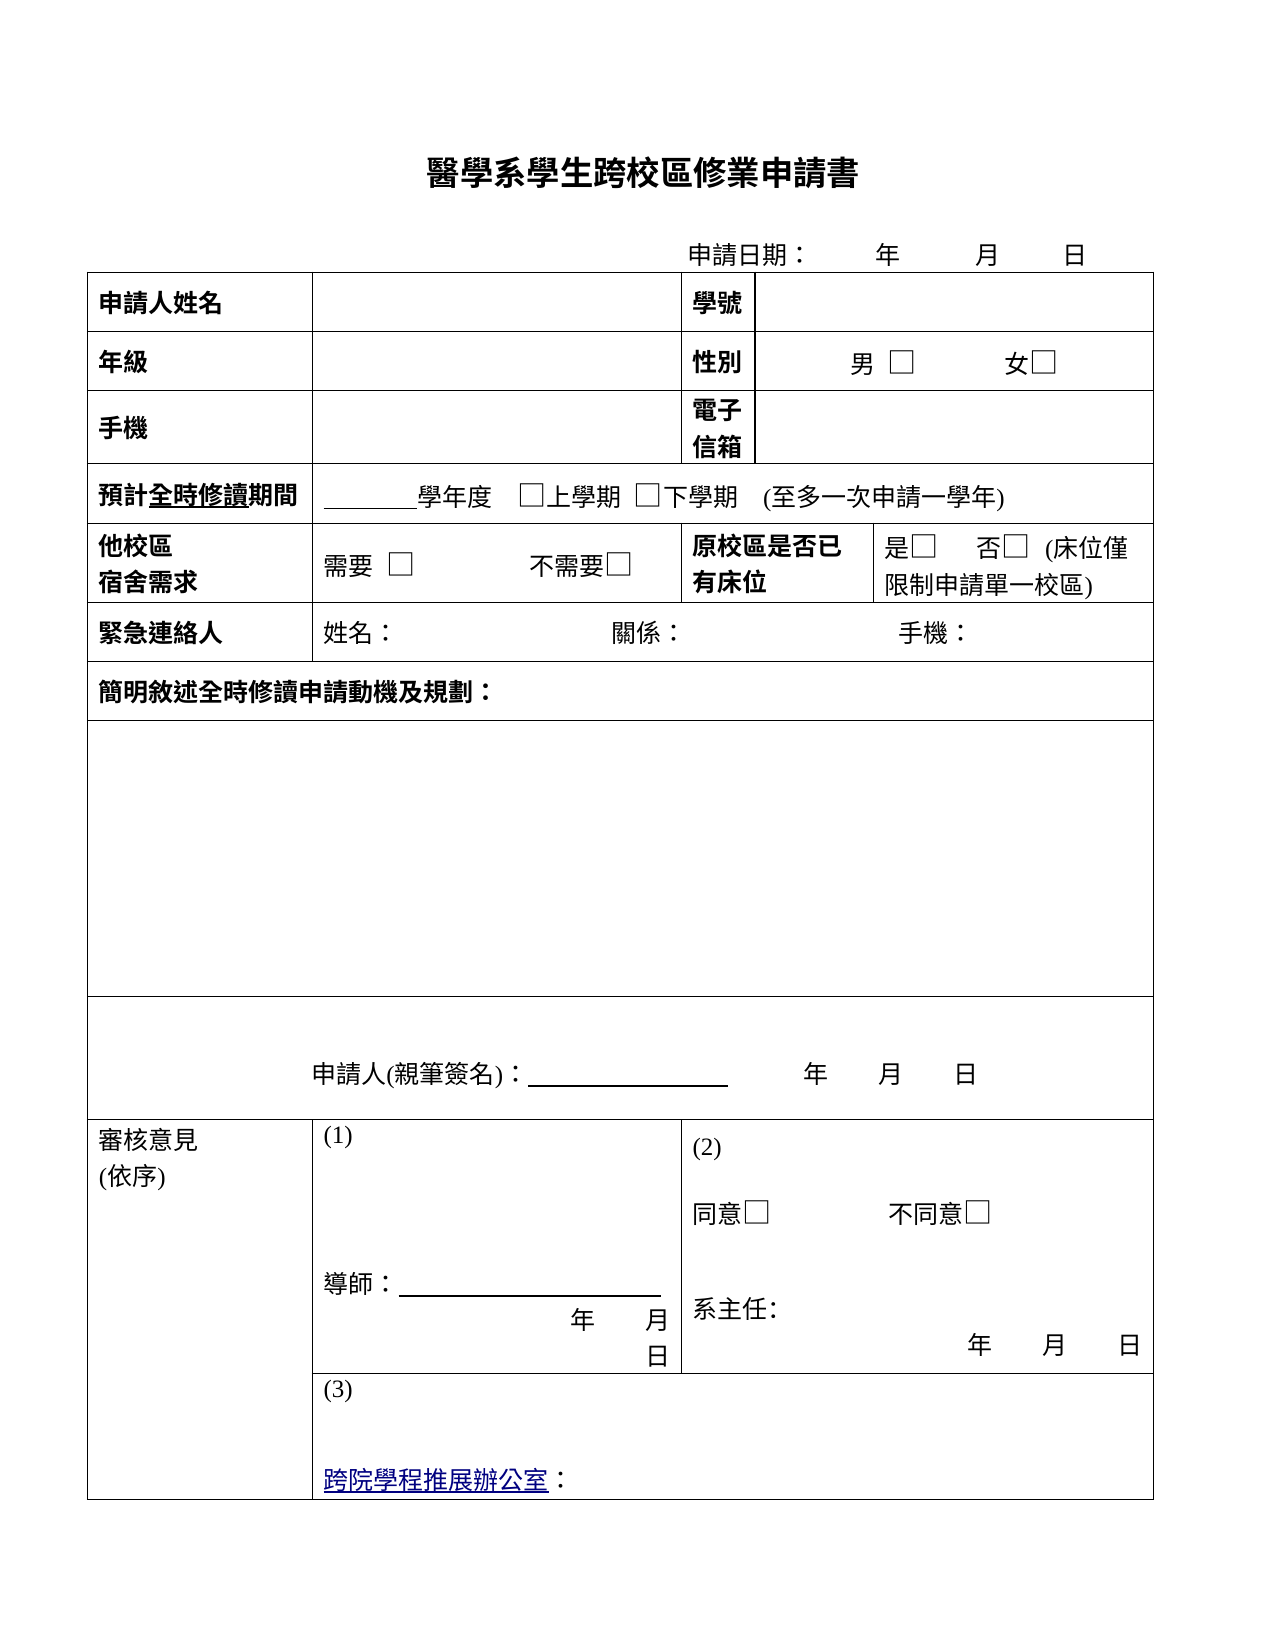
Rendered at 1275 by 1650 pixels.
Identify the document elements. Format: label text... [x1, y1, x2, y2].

table_cell 預計全時修讀期間 [88, 464, 312, 522]
table_cell 姓名： 關係： 手機： [313, 603, 1153, 661]
table_cell 他校區 宿舍需求 [88, 524, 312, 602]
text 醫學系學生跨校區修業申請書 [150, 150, 1136, 194]
table_header 學號 [682, 273, 754, 331]
table_cell 性別 [682, 332, 754, 390]
table_cell [313, 391, 681, 463]
table_cell (3) 跨院學程推展辦公室： [313, 1374, 1153, 1499]
table_cell 申請人(親筆簽名)： 年 月 日 [88, 997, 1153, 1119]
table_header [313, 273, 681, 331]
text 申請日期： 年 月 日 [150, 235, 1125, 272]
table_cell 緊急連絡人 [88, 603, 312, 661]
table_cell 審核意見 (依序) [88, 1120, 312, 1499]
table_cell (2) 同意□ 不同意□ 系主任： 年 月 日 [682, 1120, 1153, 1373]
table_cell 學年度 □上學期 □下學期 (至多一次申請一學年) [313, 464, 1153, 522]
table_cell (1) 導師： 年 月 日 [313, 1120, 681, 1373]
table_cell 電子信箱 [682, 391, 754, 463]
table_cell [756, 391, 1153, 463]
table_cell [313, 332, 681, 390]
table_cell 是□ 否□ (床位僅限制申請單一校區) [874, 524, 1153, 602]
table_cell 年級 [88, 332, 312, 390]
table_cell 需要 □ 不需要□ [313, 524, 681, 602]
table_cell 原校區是否已有床位 [682, 524, 873, 602]
table_header 申請人姓名 [88, 273, 312, 331]
table_header [756, 273, 1153, 331]
table_cell [88, 721, 1153, 996]
table_cell 簡明敘述全時修讀申請動機及規劃： [88, 662, 1153, 720]
table_cell 手機 [88, 391, 312, 463]
table_cell 男 □ 女□ [756, 332, 1153, 390]
